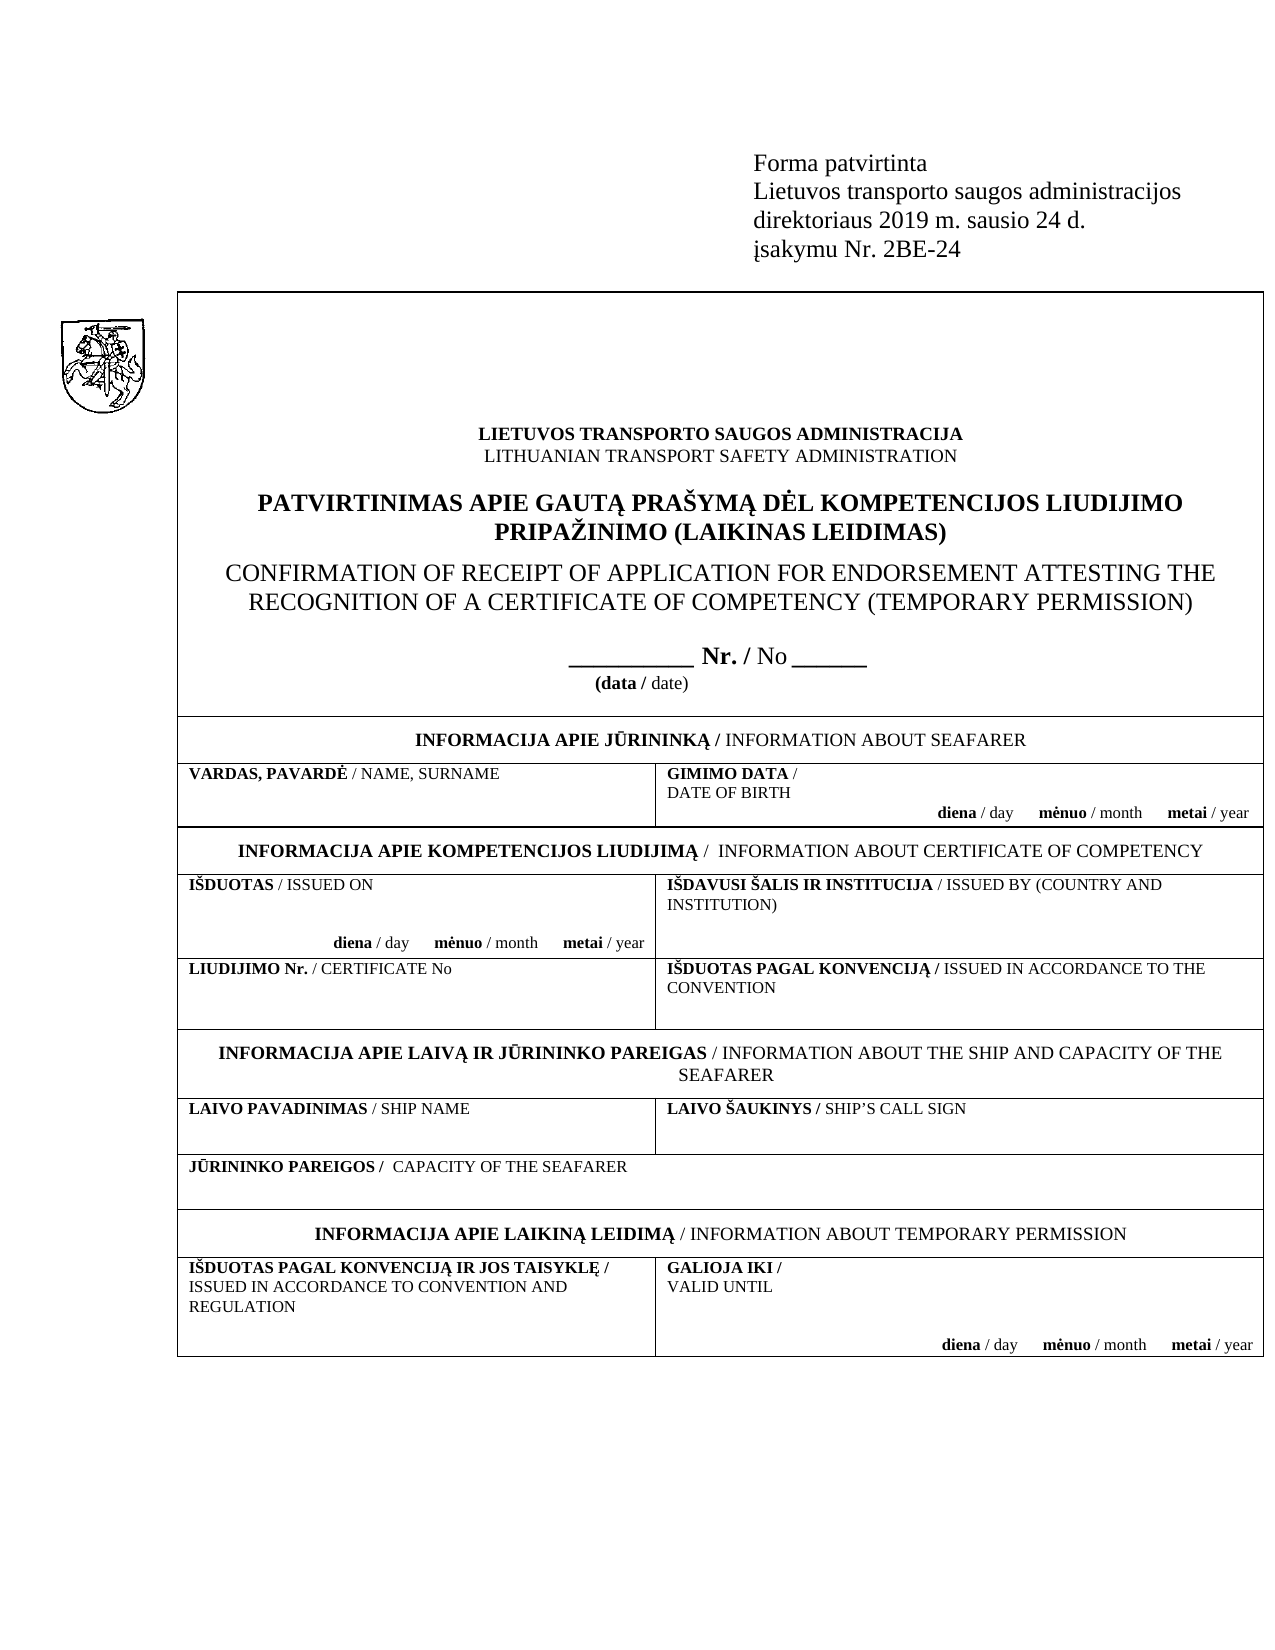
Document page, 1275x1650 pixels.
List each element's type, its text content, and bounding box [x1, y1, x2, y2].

table_cell GIMIMO DATA / DATE OF BIRTH diena / day mėnuo / month metai / year [656, 764, 1263, 826]
table_cell INFORMACIJA APIE LAIKINĄ LEIDIMĄ / INFORMATION ABOUT TEMPORARY PERMISSION [178, 1210, 1263, 1257]
table_cell LAIVO PAVADINIMAS / SHIP NAME [178, 1099, 655, 1153]
table_cell INFORMACIJA APIE LAIVĄ IR JŪRININKO PAREIGAS / INFORMATION ABOUT THE SHIP AND CAPACITY OF THE SEAFARER [178, 1030, 1263, 1098]
text Lietuvos transporto saugos administracijos [749, 176, 1216, 205]
table_cell INFORMACIJA APIE jūrininkĄ / INFORMATION ABOUT seafarer [178, 717, 1263, 763]
text direktoriaus 2019 m. sausio 24 d. [749, 205, 1216, 234]
table_header [583, 293, 747, 423]
table_cell GALIOJA IKI / VALID UNTIL diena / day mėnuo / month metai / year [656, 1258, 1263, 1356]
table_cell IŠDUOTAS / ISSUED ON diena / day mėnuo / month metai / year [178, 875, 655, 957]
table_header [178, 293, 583, 423]
table_cell VARDAS, PAVARDĖ / NAME, SURNAME [178, 764, 655, 826]
table_cell IŠDUOTAS PAGAL KONVENCIJĄ IR JOS TAISYKLĘ / ISSUED IN ACCORDANCE TO CONVENTION AND REGULATION [178, 1258, 655, 1356]
table_header [747, 293, 1263, 423]
table_cell JŪRININKO PAREIGOS / CAPACITY OF THE SEAFARER [178, 1155, 1263, 1209]
text įsakymu Nr. 2BE-24 [749, 234, 1216, 263]
table_cell INFORMACIJA APIE KOMPETENCIJOS LIUDIJIMĄ / INFORMATION ABOUT CERTIFICATE OF COMPETENCY [178, 828, 1263, 874]
table_cell LAIVO ŠAUKINYS / SHIP’S CALL SIGN [656, 1099, 1263, 1153]
text Forma patvirtinta [749, 148, 1216, 176]
table_cell LIETUVOS TRANSPORTO SAUGOS ADMINISTRACIJA Lithuanian TRANSPORT safety administration PATVIRTINIMAS APIE GAUTĄ PRAŠYMĄ DĖL KOMPETENCIJOS LIUDIJIMO PRIPAŽINIMO (LAIKINAS LEIDIMAS) CONFIRMATION OF RECEIPT OF APPLICATION FOR ENDORSEMENT ATTESTING THE RECOGNITION OF A CERTIFICATE OF COMPETENCY (TEMPORARY PERMISSION) __________ Nr. / No ______ (data / date) [178, 423, 1263, 716]
table_cell IŠDAVUSI ŠALIS IR INSTITUCIJA / ISSUED BY (COUNTRY AND INSTITUTION) [656, 875, 1263, 957]
table_cell LIUDIJIMO Nr. / CERTIFICATE No [178, 959, 655, 1028]
table_cell IŠDUOTAS PAGAL KONVENCIJĄ / ISSUED IN ACCORDANCE TO THE CONVENTION [656, 959, 1263, 1028]
